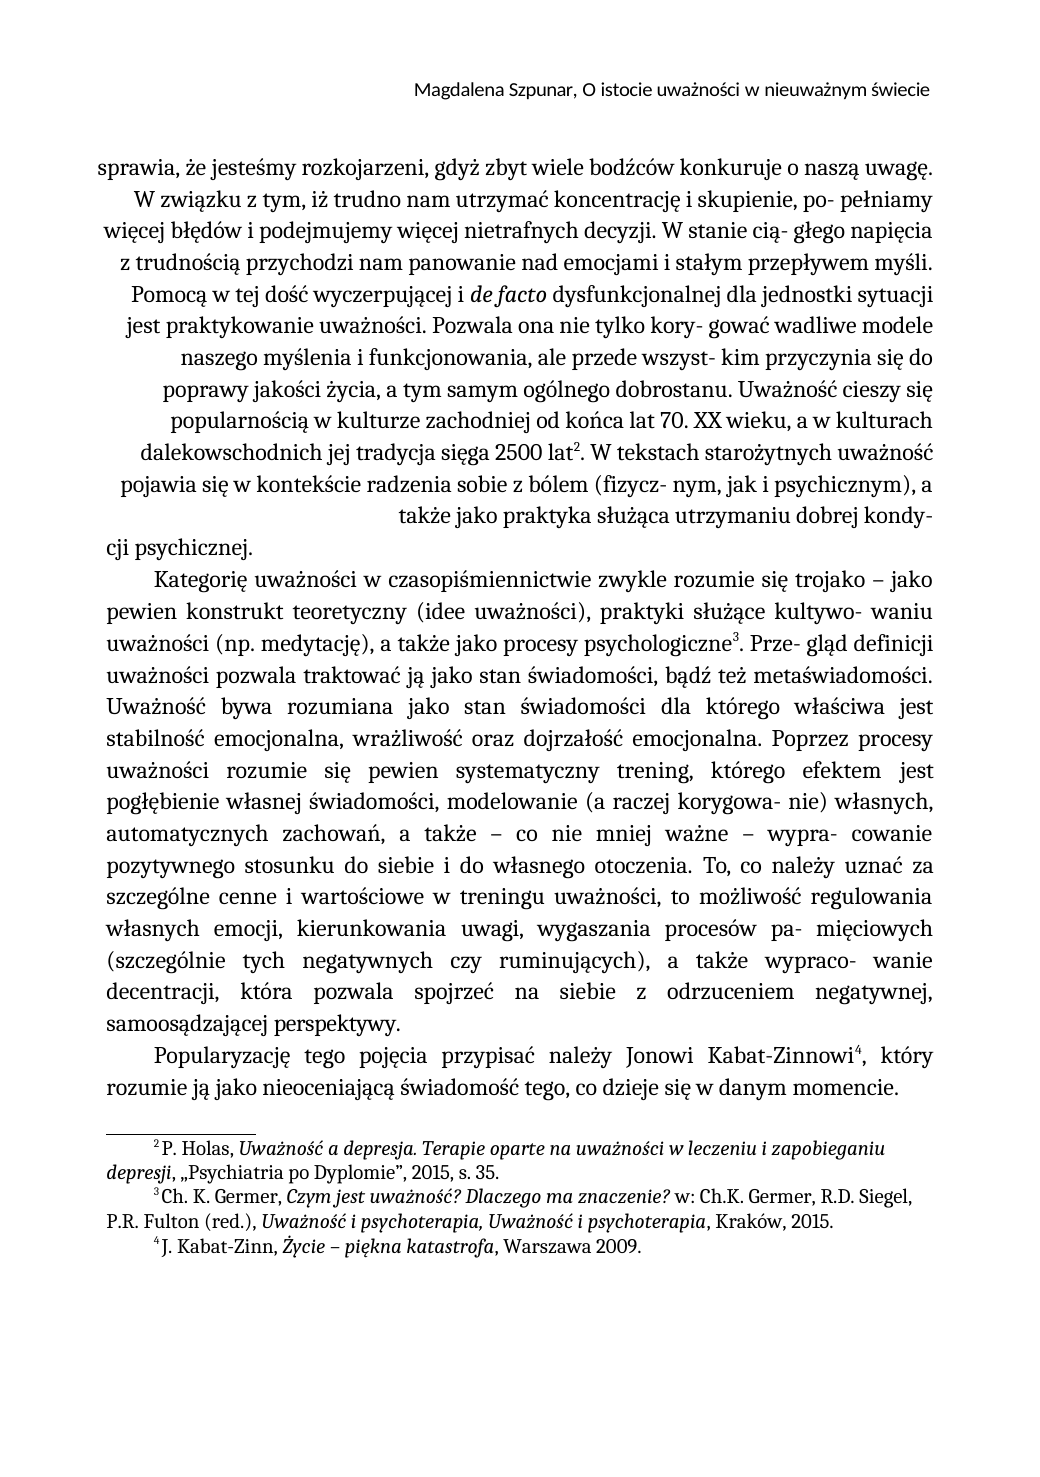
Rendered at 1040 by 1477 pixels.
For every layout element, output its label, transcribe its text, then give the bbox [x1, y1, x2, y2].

text 3 Ch. K. Germer, Czym jest uważność? Dlaczego ma znaczenie? w: Ch.K. Germer, R.D. Siegel, [153, 1185, 946, 1209]
text Magdalena Szpunar, O istocie uważności w nieuważnym świecie [414, 77, 946, 101]
text 2 P. Holas, Uważność a depresja. Terapie oparte na uważności w leczeniu i zapobieganiu depresji, „Psychiatria po Dyplomie”, 2015, s. 35. [106, 1131, 946, 1185]
text cji psychicznej. [106, 534, 946, 562]
text Kategorię uważności w czasopiśmiennictwie zwykle rozumie się trojako – jako pewien konstrukt teoretyczny (idee uważności), praktyki służące kultywo- waniu uważności (np. medytację), a także jako procesy psychologiczne3. Prze- gląd definicji uważności pozwala traktować ją jako stan świadomości, bądź też metaświadomości. Uważność bywa rozumiana jako stan świadomości dla którego właściwa jest stabilność emocjonalna, wrażliwość oraz dojrzałość emocjonalna. Poprzez procesy uważności rozumie się pewien systematyczny trening, którego efektem jest pogłębienie własnej świadomości, modelowanie (a raczej korygowa- nie) własnych, automatycznych zachowań, a także – co nie mniej ważne – wypra- cowanie pozytywnego stosunku do siebie i do własnego otoczenia. To, co należy uznać za szczególne cenne i wartościowe w treningu uważności, to możliwość regulowania własnych emocji, kierunkowania uwagi, wygaszania procesów pa- mięciowych (szczególnie tych negatywnych czy ruminujących), a także wypraco- wanie decentracji, która pozwala spojrzeć na siebie z odrzuceniem negatywnej, samoosądzającej perspektywy. [106, 566, 934, 1037]
text P.R. Fulton (red.), Uważność i psychoterapia, Uważność i psychoterapia, Kraków, 2015. [106, 1210, 946, 1234]
text 4 J. Kabat-Zinn, Życie – piękna katastrofa, Warszawa 2009. [153, 1234, 946, 1258]
text Popularyzację tego pojęcia przypisać należy Jonowi Kabat-Zinnowi4, który rozumie ją jako nieoceniającą świadomość tego, co dzieje się w danym momencie. [106, 1042, 933, 1101]
text sprawia, że jesteśmy rozkojarzeni, gdyż zbyt wiele bodźców konkuruje o naszą uwagę. W związku z tym, iż trudno nam utrzymać koncentrację i skupienie, po- pełniamy więcej błędów i podejmujemy więcej nietrafnych decyzji. W stanie cią- głego napięcia z trudnością przychodzi nam panowanie nad emocjami i stałym przepływem myśli. Pomocą w tej dość wyczerpującej i de facto dysfunkcjonalnej dla jednostki sytuacji jest praktykowanie uważności. Pozwala ona nie tylko kory- gować wadliwe modele naszego myślenia i funkcjonowania, ale przede wszyst- kim przyczynia się do poprawy jakości życia, a tym samym ogólnego dobrostanu. Uważność cieszy się popularnością w kulturze zachodniej od końca lat 70. XX wieku, a w kulturach dalekowschodnich jej tradycja sięga 2500 lat2. W tekstach starożytnych uważność pojawia się w kontekście radzenia sobie z bólem (fizycz- nym, jak i psychicznym), a także jako praktyka służąca utrzymaniu dobrej kondy- [92, 154, 933, 530]
